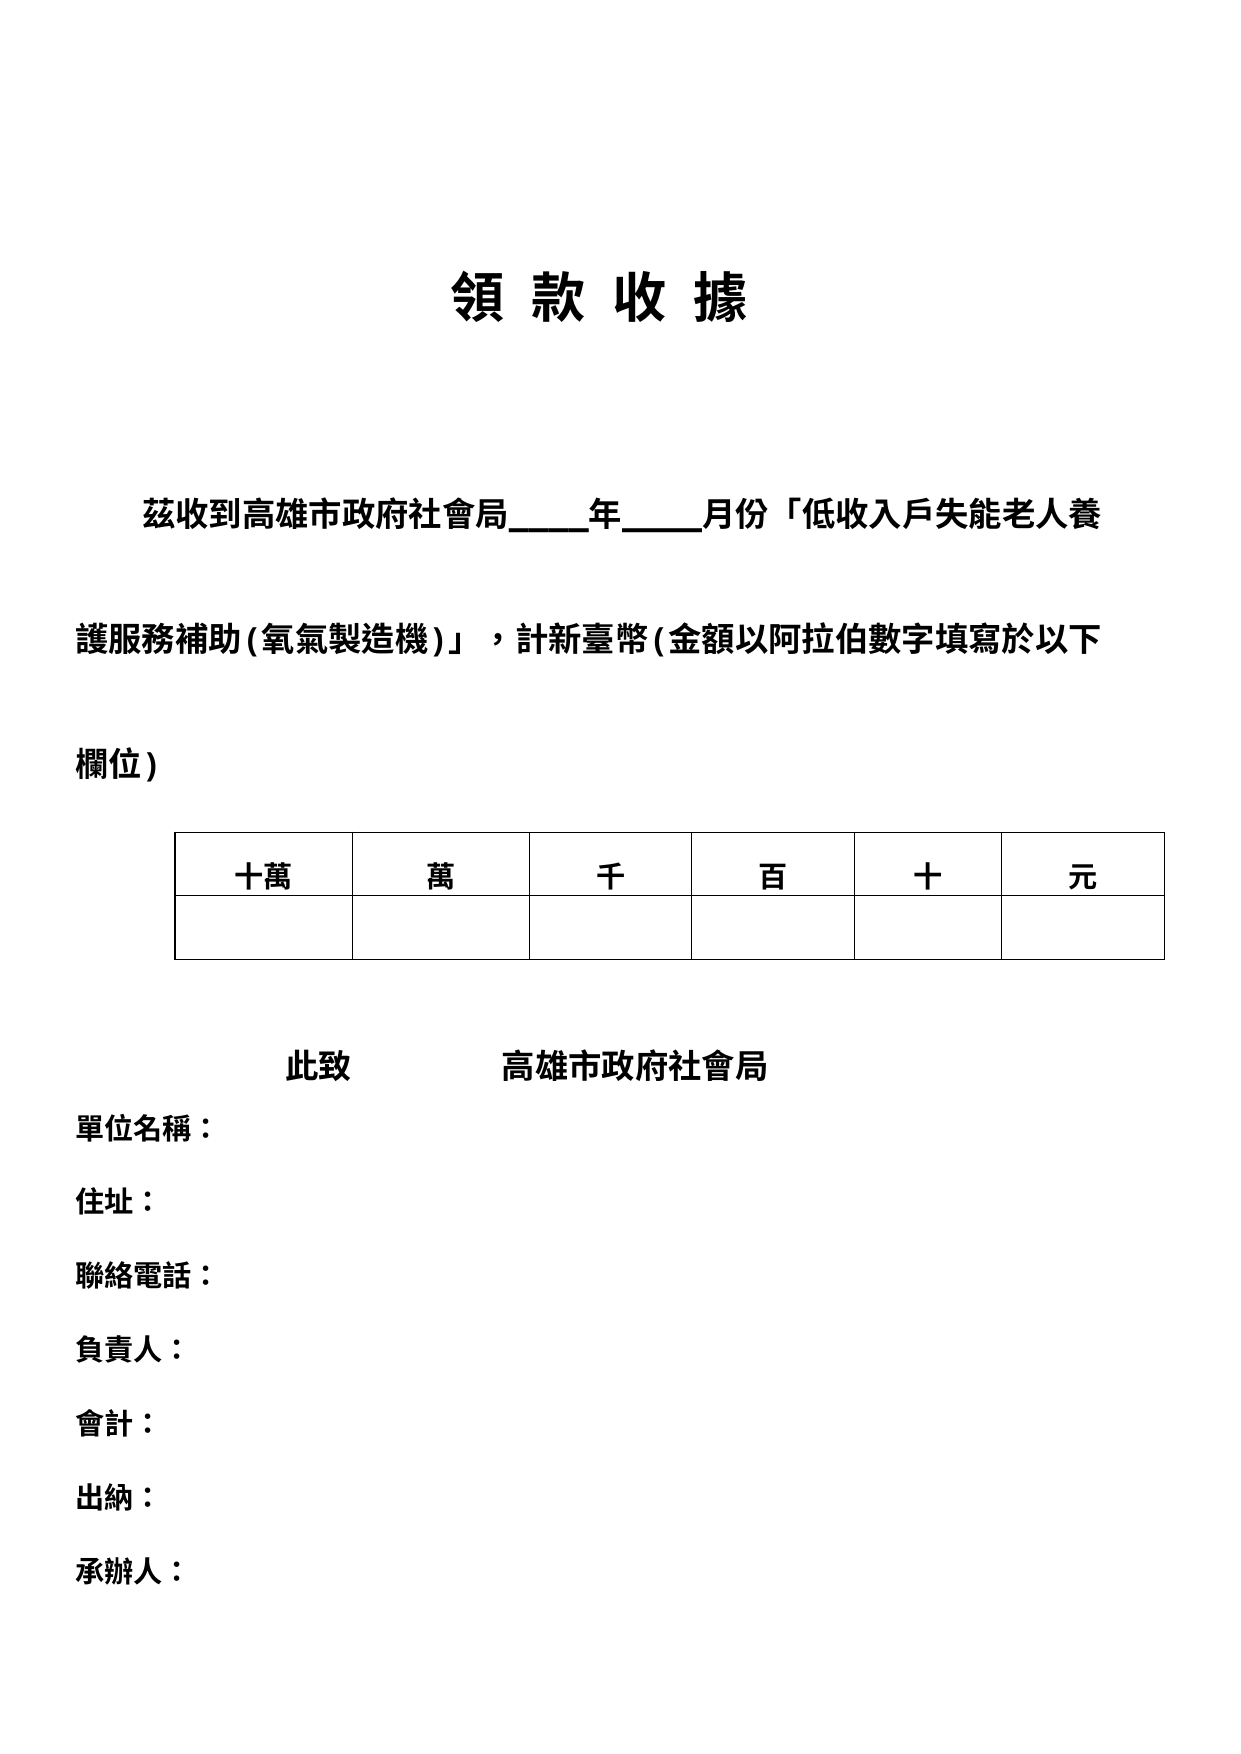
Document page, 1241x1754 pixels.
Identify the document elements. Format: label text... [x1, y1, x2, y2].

text 茲收到高雄市政府社會局____年____月份「低收入戶失能老人養護服務補助(氧氣製造機)」，計新臺幣(金額以阿拉伯數字填寫於以下欄位) [75, 471, 1122, 783]
text 單位名稱： [75, 1085, 1122, 1147]
text 此致 高雄市政府社會局 [75, 1022, 1122, 1085]
table_cell [855, 896, 1001, 959]
table_header 百 [692, 833, 854, 895]
text 住址： [75, 1179, 1122, 1221]
table_cell [176, 896, 352, 959]
text 承辦人： [75, 1549, 1122, 1591]
table_header 千 [530, 833, 691, 895]
table_cell [530, 896, 691, 959]
text 出納： [75, 1475, 1122, 1517]
table_cell [1002, 896, 1164, 959]
table_header 萬 [353, 833, 529, 895]
table_cell [353, 896, 529, 959]
table_header 十 [855, 833, 1001, 895]
text 會計： [75, 1401, 1122, 1443]
text 負責人： [75, 1327, 1122, 1369]
table_header 十萬 [176, 833, 352, 895]
table_cell [692, 896, 854, 959]
text 領 款 收 據 [75, 221, 1122, 346]
text 聯絡電話： [75, 1253, 1122, 1295]
table_header 元 [1002, 833, 1164, 895]
